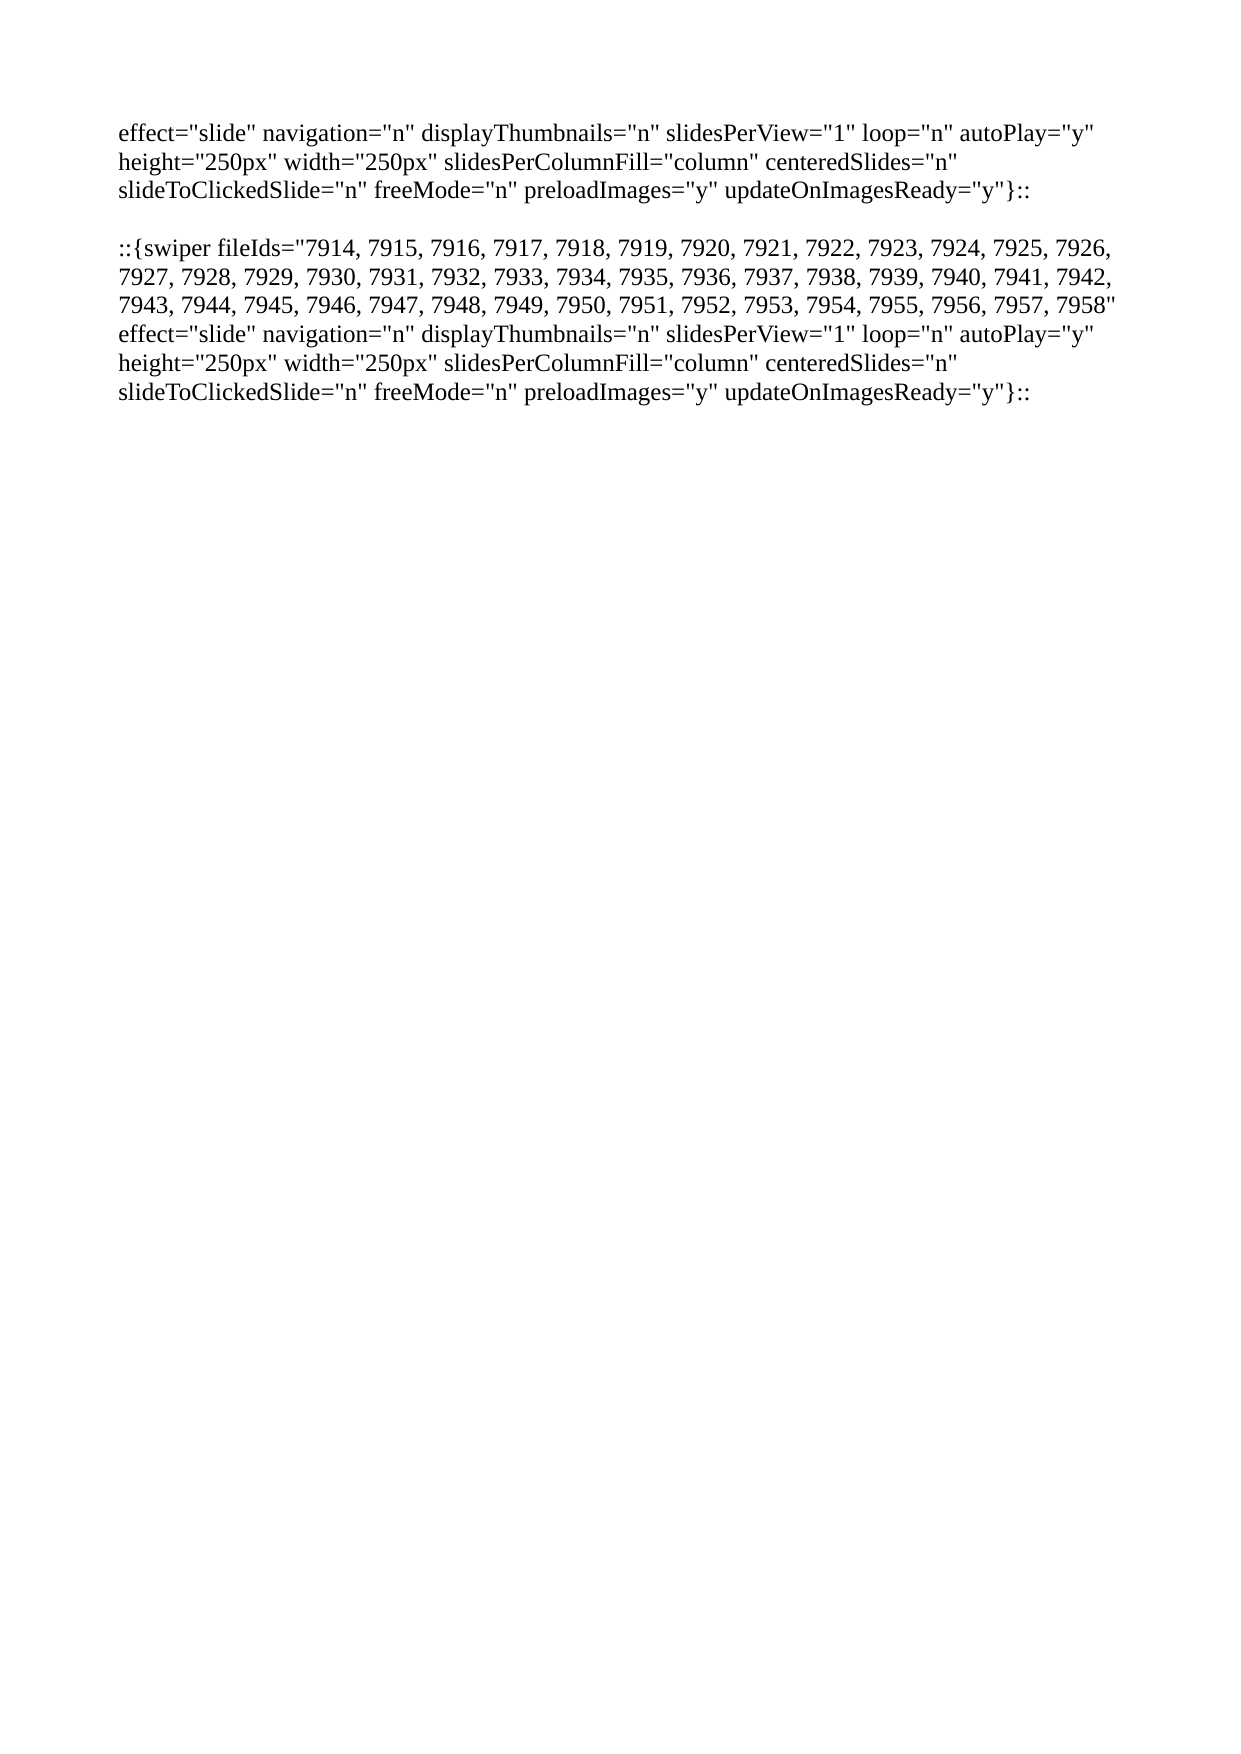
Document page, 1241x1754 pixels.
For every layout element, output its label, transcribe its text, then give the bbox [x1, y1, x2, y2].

text effect="slide" navigation="n" displayThumbnails="n" slidesPerView="1" loop="n" autoPlay="y" height="250px" width="250px" slidesPerColumnFill="column" centeredSlides="n" slideToClickedSlide="n" freeMode="n" preloadImages="y" updateOnImagesReady="y"}:: [118, 118, 1122, 204]
text ::{swiper fileIds="7914, 7915, 7916, 7917, 7918, 7919, 7920, 7921, 7922, 7923, 7924, 7925, 7926, 7927, 7928, 7929, 7930, 7931, 7932, 7933, 7934, 7935, 7936, 7937, 7938, 7939, 7940, 7941, 7942, 7943, 7944, 7945, 7946, 7947, 7948, 7949, 7950, 7951, 7952, 7953, 7954, 7955, 7956, 7957, 7958" effect="slide" navigation="n" displayThumbnails="n" slidesPerView="1" loop="n" autoPlay="y" height="250px" width="250px" slidesPerColumnFill="column" centeredSlides="n" slideToClickedSlide="n" freeMode="n" preloadImages="y" updateOnImagesReady="y"}:: [118, 233, 1122, 406]
